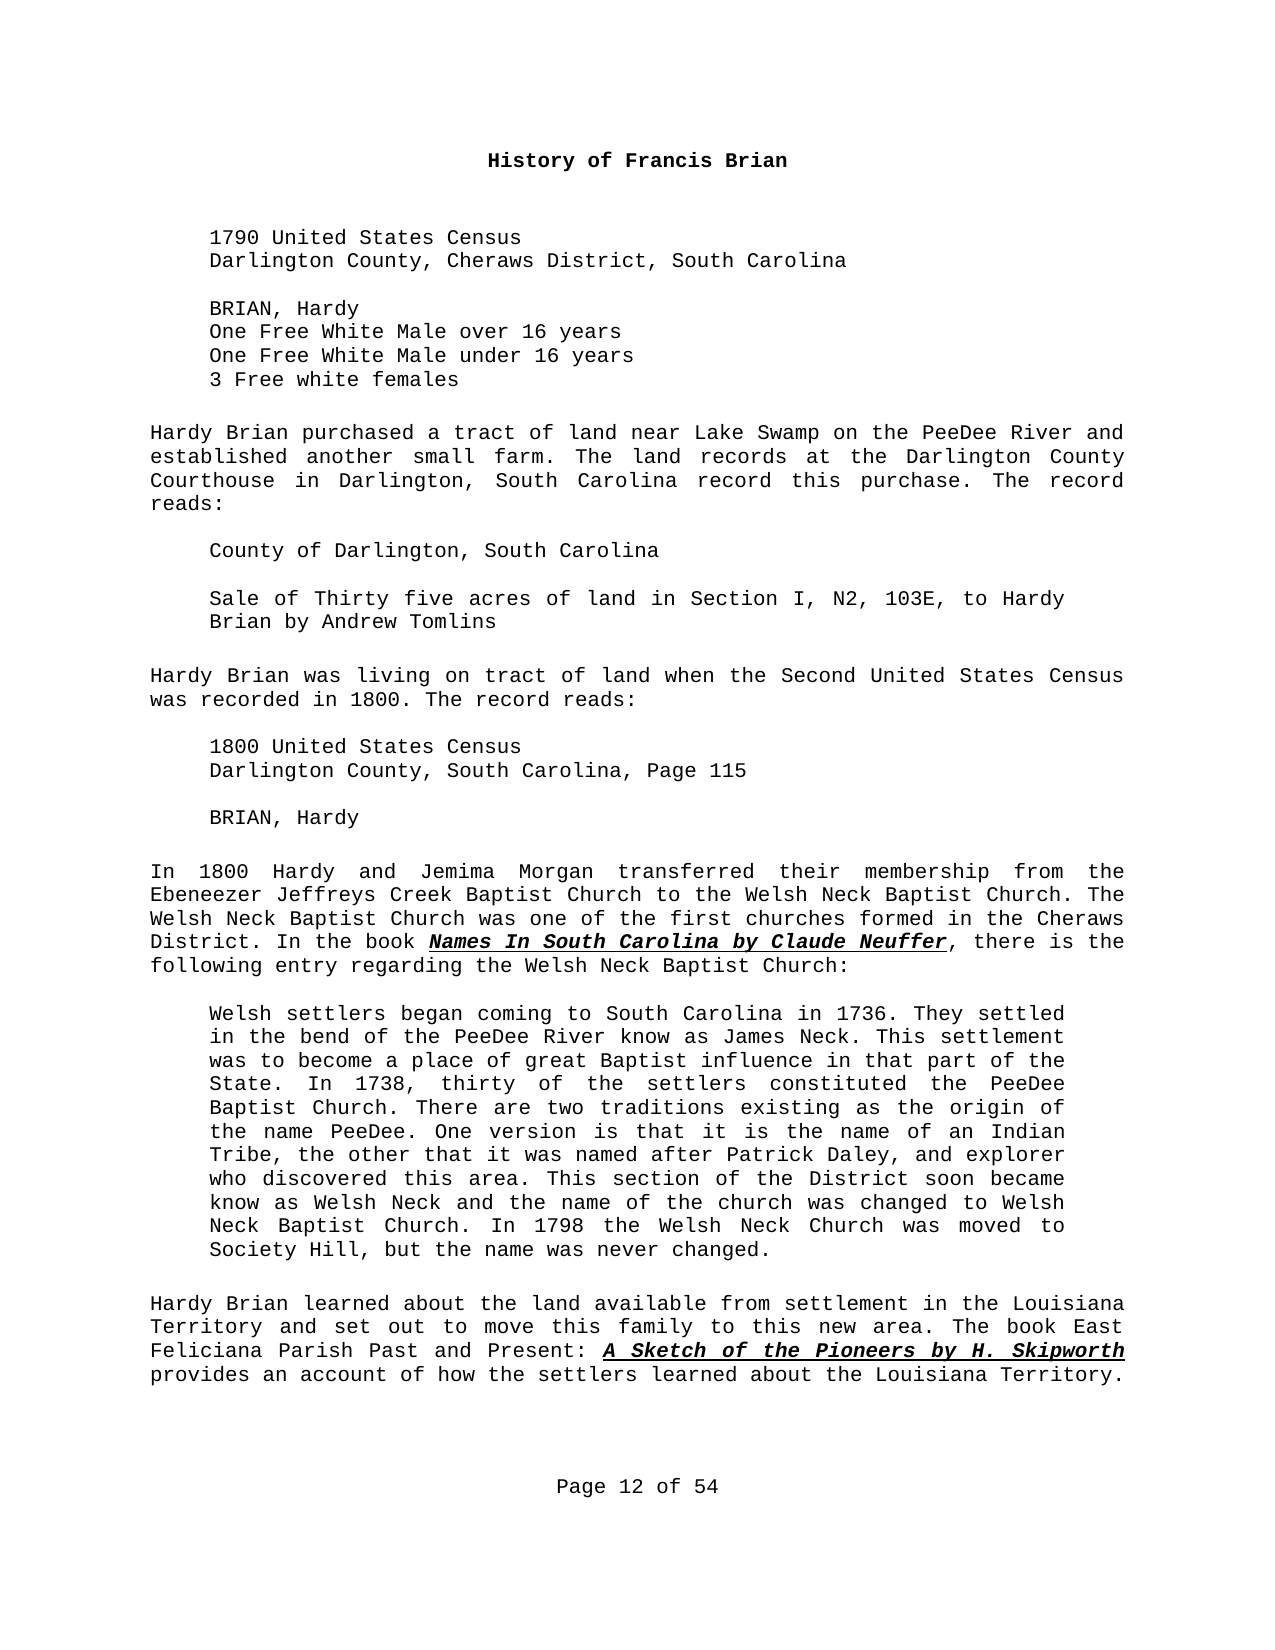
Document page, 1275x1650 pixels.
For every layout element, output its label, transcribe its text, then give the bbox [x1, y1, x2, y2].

text Hardy Brian learned about the land available from settlement in the Louisiana Territory and set out to move this family to this new area. The book East Feliciana Parish Past and Present: A Sketch of the Pioneers by H. Skipworth provides an account of how the settlers learned about the Louisiana Territory. [150, 1293, 1125, 1387]
text Hardy Brian was living on tract of land when the Second United States Census was recorded in 1800. The record reads: [150, 665, 1125, 712]
text County of Darlington, South Carolina [209, 541, 1066, 564]
text BRIAN, Hardy [209, 807, 1066, 831]
text BRIAN, Hardy [209, 298, 1066, 321]
text Hardy Brian purchased a tract of land near Lake Swamp on the PeeDee River and established another small farm. The land records at the Darlington County Courthouse in Darlington, South Carolina record this purchase. The record reads: [150, 422, 1125, 517]
text In 1800 Hardy and Jemima Morgan transferred their membership from the Ebeneezer Jeffreys Creek Baptist Church to the Welsh Neck Baptist Church. The Welsh Neck Baptist Church was one of the first churches formed in the Cheraws District. In the book Names In South Carolina by Claude Neuffer, there is the following entry regarding the Welsh Neck Baptist Church: [150, 861, 1125, 979]
text Welsh settlers began coming to South Carolina in 1736. They settled in the bend of the PeeDee River know as James Neck. This settlement was to become a place of great Baptist influence in that part of the State. In 1738, thirty of the settlers constituted the PeeDee Baptist Church. There are two traditions existing as the origin of the name PeeDee. One version is that it is the name of an Indian Tribe, the other that it was named after Patrick Daley, and explorer who discovered this area. This section of the District soon became know as Welsh Neck and the name of the church was changed to Welsh Neck Baptist Church. In 1798 the Welsh Neck Church was moved to Society Hill, but the name was never changed. [209, 1002, 1066, 1263]
text 3 Free white females [209, 369, 1066, 392]
text Darlington County, South Carolina, Page 115 [209, 760, 1066, 783]
text 1800 United States Census [209, 736, 1066, 760]
text Sale of Thirty five acres of land in Section I, N2, 103E, to Hardy Brian by Andrew Tomlins [209, 588, 1066, 635]
text 1790 United States Census [209, 227, 1066, 250]
text One Free White Male over 16 years [209, 321, 1066, 345]
text One Free White Male under 16 years [209, 345, 1066, 369]
text Darlington County, Cheraws District, South Carolina [209, 250, 1066, 274]
